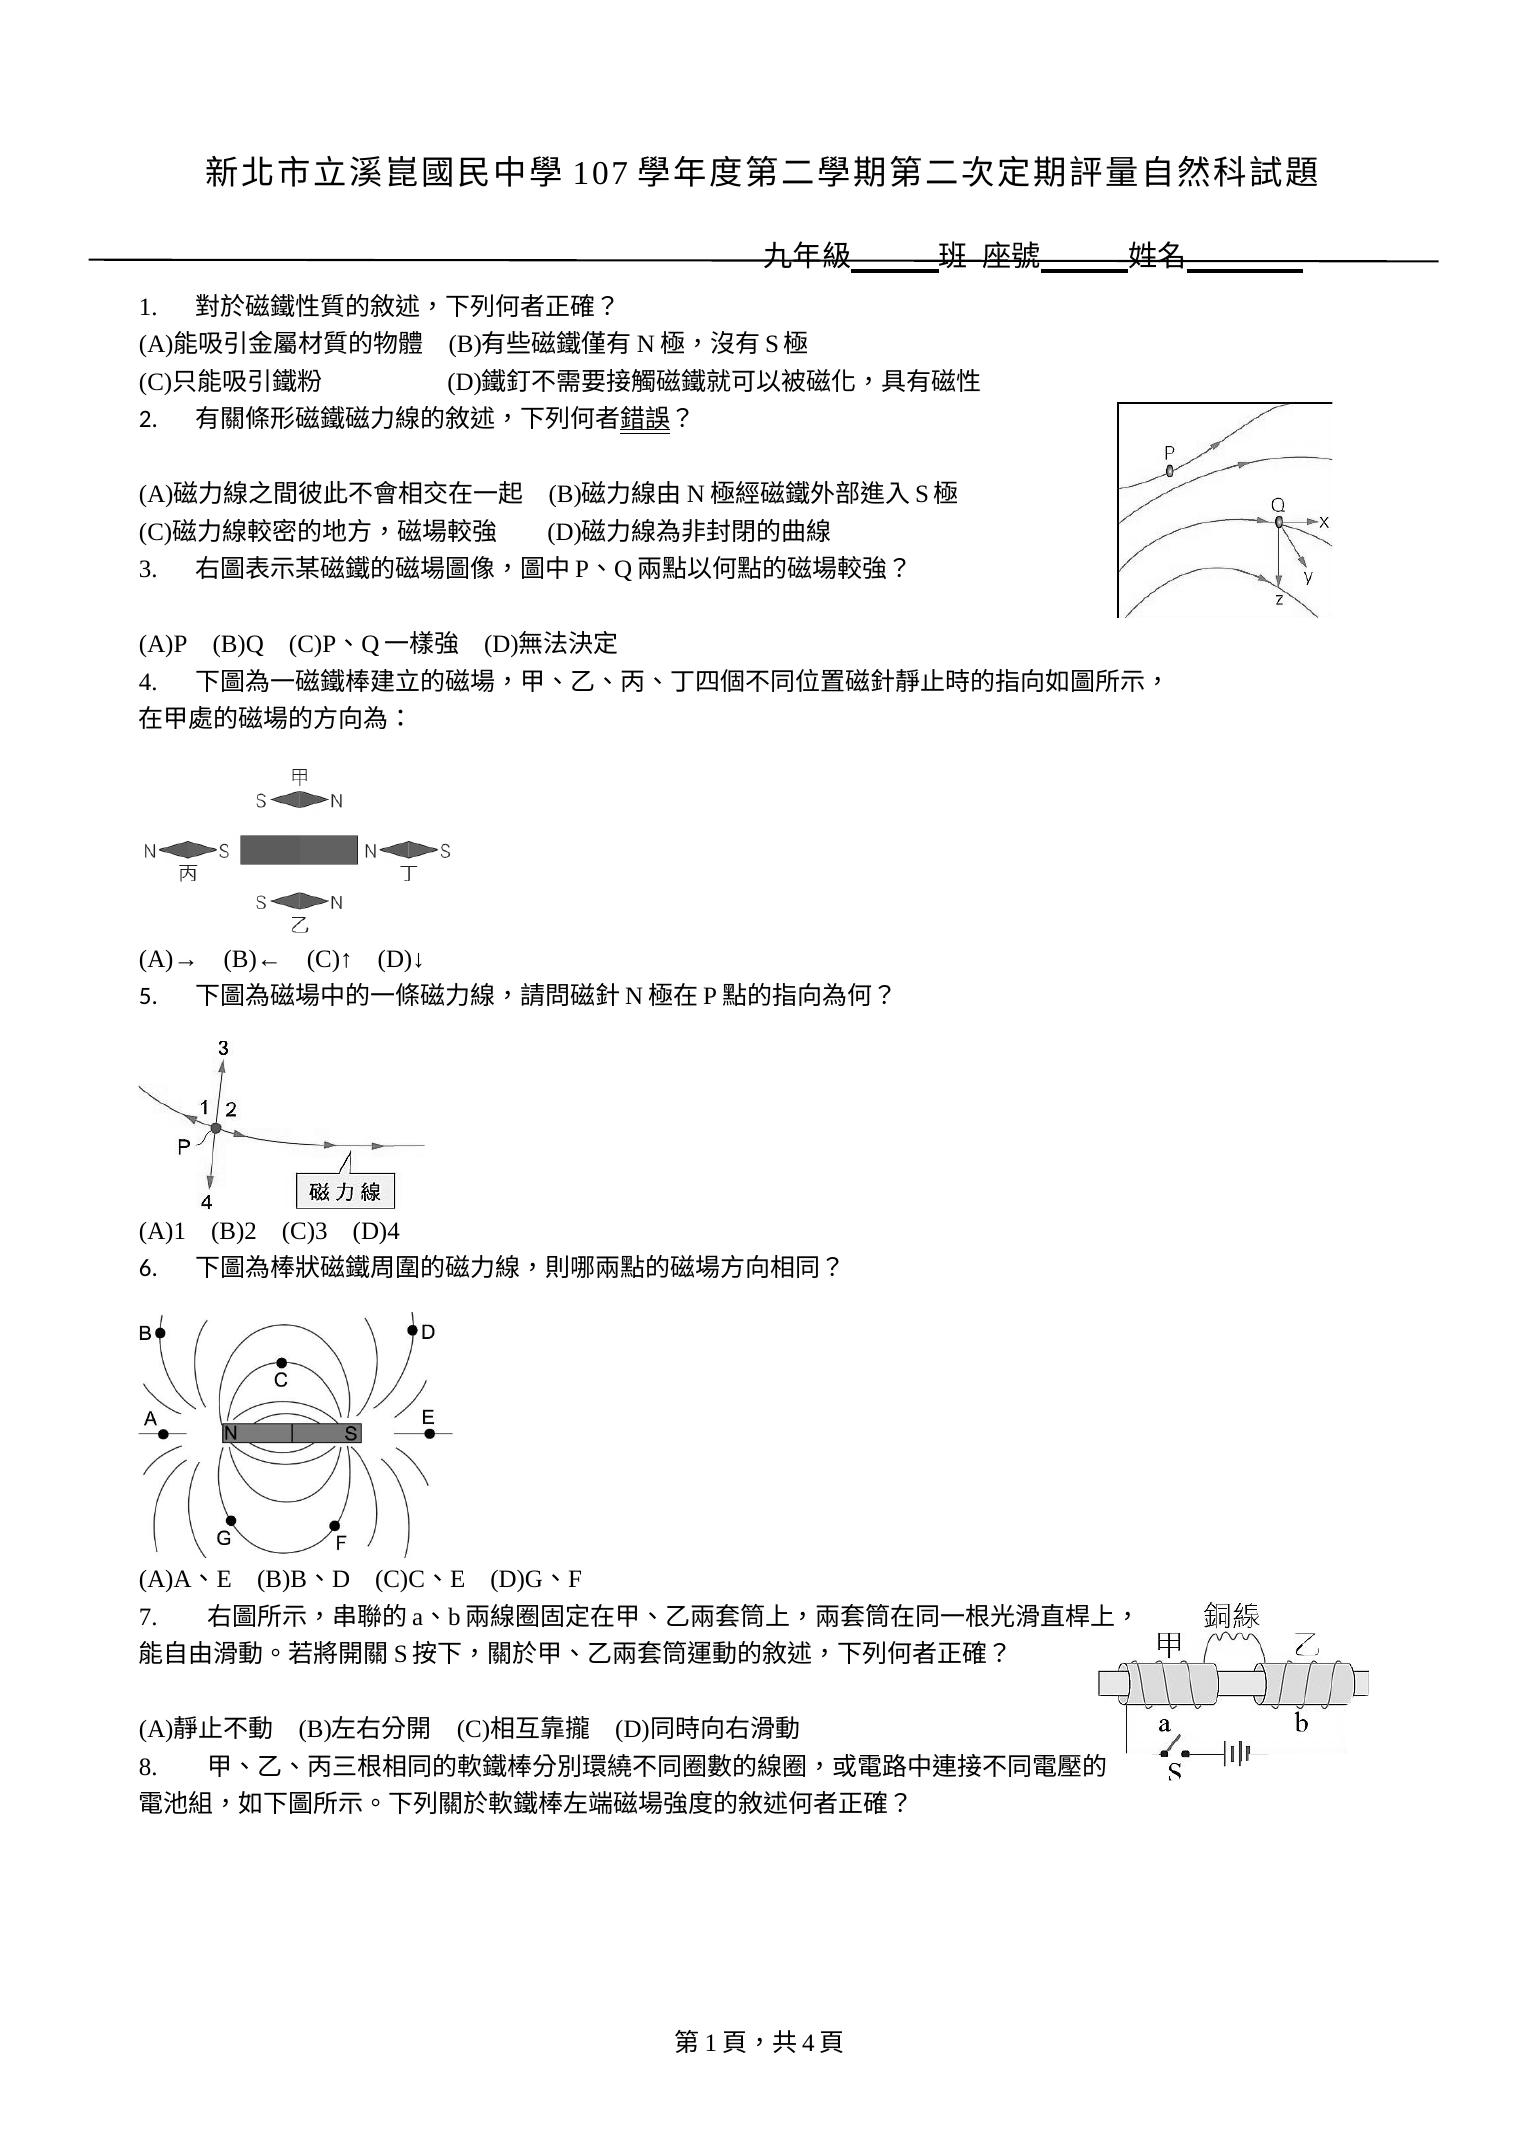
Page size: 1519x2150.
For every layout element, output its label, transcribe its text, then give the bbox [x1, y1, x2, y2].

text (A)磁力線之間彼此不會相交在一起 (B)磁力線由N極經磁鐵外部進入S極 [139, 472, 1116, 510]
text [1333, 472, 1430, 510]
list 甲、乙、丙三根相同的軟鐵棒分別環繞不同圈數的線圈，或電路中連接不同電壓的 [139, 1745, 1430, 1782]
list 右圖表示某磁鐵的磁場圖像，圖中P、Q兩點以何點的磁場較強？ (A)P (B)Q (C)P、Q一樣強 (D)無法決定 [139, 547, 1430, 660]
text [1273, 1632, 1430, 1745]
list 下圖為磁場中的一條磁力線，請問磁針N極在P點的指向為何？ (A)1 (B)2 (C)3 (D)4 [139, 974, 1430, 1246]
list 右圖所示，串聯的a、b兩線圈固定在甲、乙兩套筒上，兩套筒在同一根光滑直桿上， [139, 1595, 1430, 1632]
list 下圖為一磁鐵棒建立的磁場，甲、乙、丙、丁四個不同位置磁針靜止時的指向如圖所示， [139, 660, 1430, 697]
text 新北市立溪崑國民中學107學年度第二學期第二次定期評量自然科試題 [89, 128, 1439, 191]
text 九年級 班 座號 姓名 [89, 261, 1430, 274]
text [1333, 510, 1430, 547]
text (C)只能吸引鐵粉 (D)鐵釘不需要接觸磁鐵就可以被磁化，具有磁性 [139, 360, 1430, 397]
text 電池組，如下圖所示。下列關於軟鐵棒左端磁場強度的敘述何者正確？ [139, 1782, 1430, 1820]
text (C)磁力線較密的地方，磁場較強 (D)磁力線為非封閉的曲線 [139, 510, 1116, 547]
list 下圖為棒狀磁鐵周圍的磁力線，則哪兩點的磁場方向相同？ (A)A、E (B)B、D (C)C、E (D)G、F [139, 1246, 1430, 1595]
text 九年級 班 座號 姓名 [89, 212, 1430, 260]
list 對於磁鐵性質的敘述，下列何者正確？ (A)能吸引金屬材質的物體 (B)有些磁鐵僅有N極，沒有S極 [139, 285, 1430, 360]
list 有關條形磁鐵磁力線的敘述，下列何者錯誤？ [139, 397, 1430, 472]
text 在甲處的磁場的方向為： (A)→ (B)← (C)↑ (D)↓ [139, 697, 1430, 974]
text 能自由滑動。若將開關S按下，關於甲、乙兩套筒運動的敘述，下列何者正確？ (A)靜止不動 (B)左右分開 (C)相互靠攏 (D)同時向右滑動 [139, 1632, 1166, 1745]
